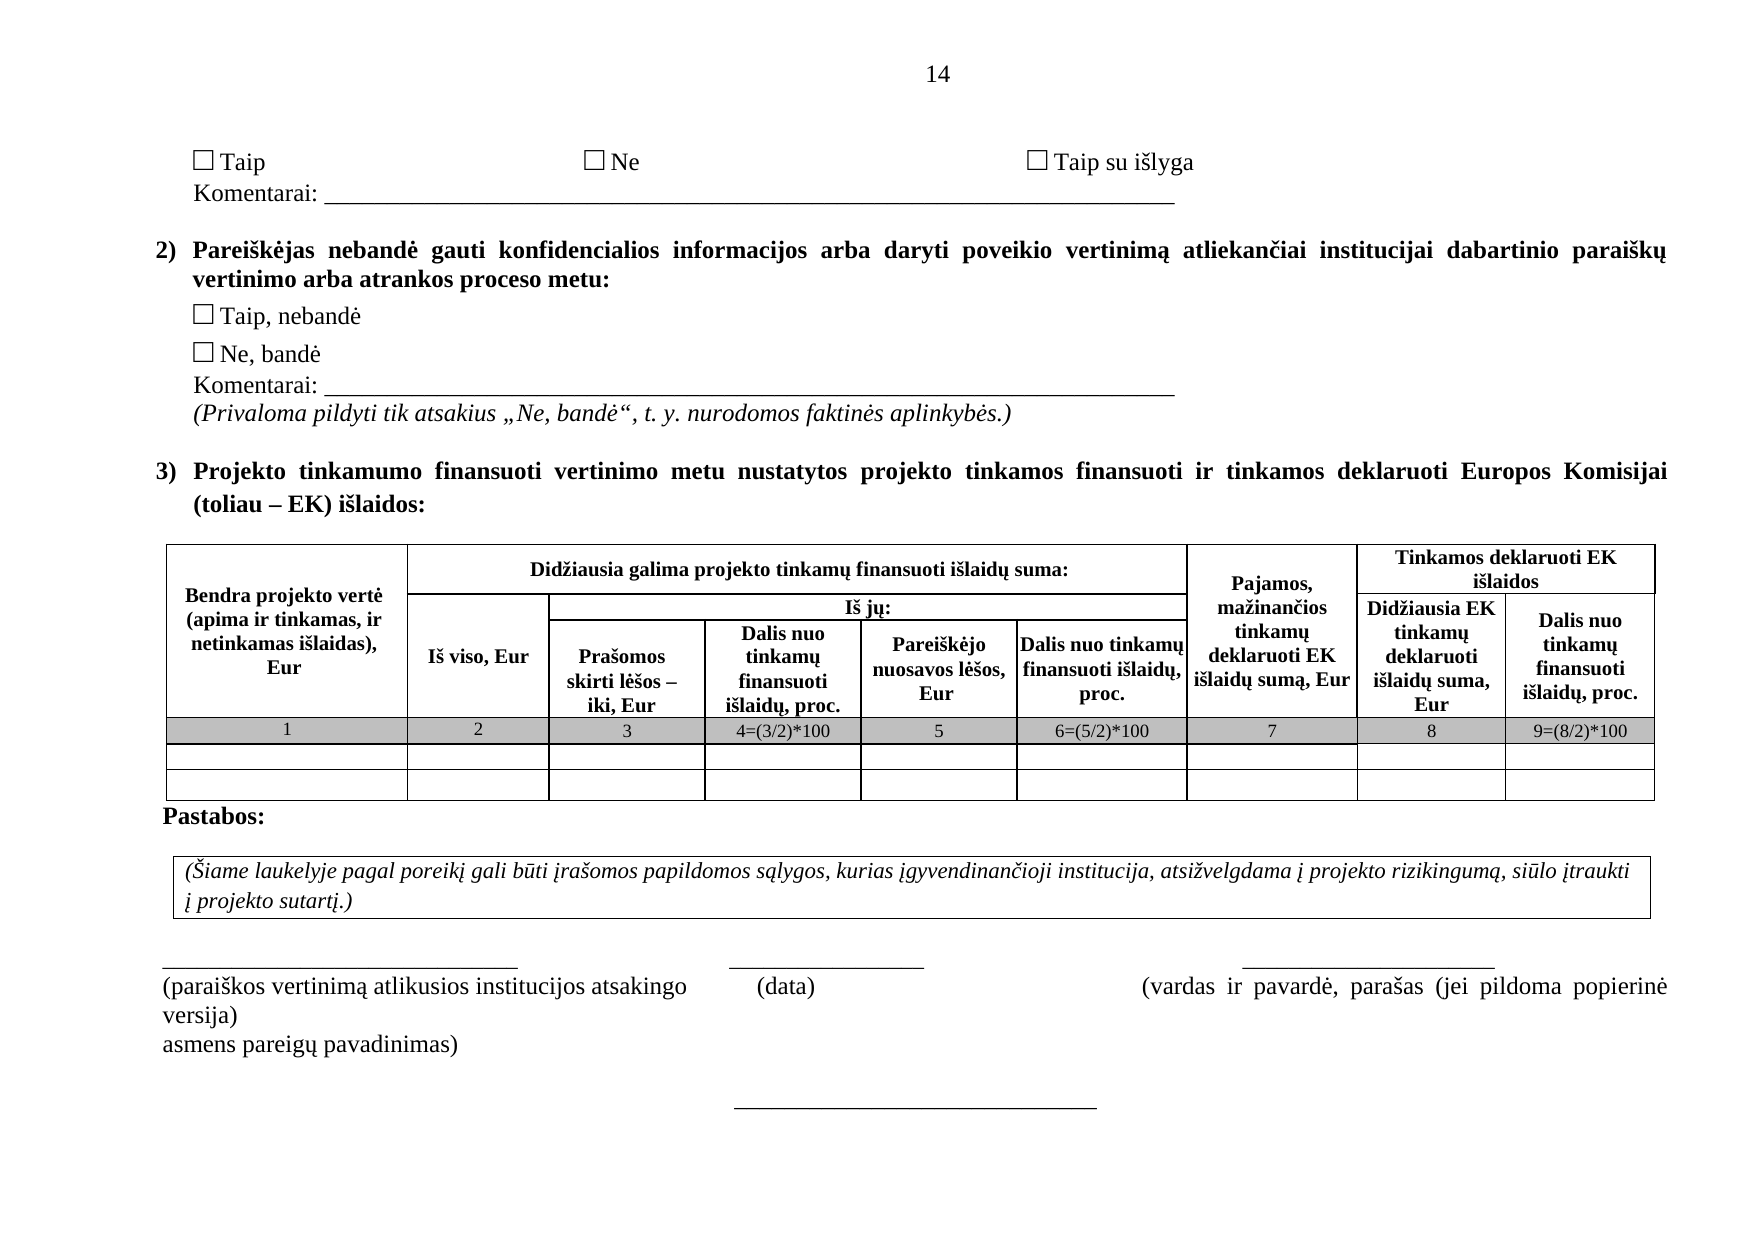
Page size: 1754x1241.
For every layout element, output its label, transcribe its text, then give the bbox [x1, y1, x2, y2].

table_cell 4=(3/2)*100 [706, 718, 860, 743]
text (Privaloma pildyti tik atsakius „Ne, bandė“, t. y. nurodomos faktinės aplinkybės.) [193, 398, 1668, 427]
table_cell Didžiausia EK tinkamų deklaruoti išlaidų suma, Eur [1358, 594, 1505, 717]
table_cell Dalis nuo tinkamų finansuoti išlaidų, proc. [1506, 594, 1654, 717]
table_cell [550, 745, 704, 769]
table_cell Prašomos skirti lėšos – iki, Eur [550, 621, 704, 717]
text □ Taip □ Ne □ Taip su išlyga [193, 140, 1668, 178]
table_cell [1188, 770, 1357, 800]
table_cell [1018, 745, 1186, 769]
table_header Pajamos, mažinančios tinkamų deklaruoti EK išlaidų sumą, Eur [1188, 545, 1356, 717]
table_cell [550, 770, 704, 800]
table_cell [862, 770, 1016, 800]
table_cell [1018, 770, 1186, 800]
table_cell 3 [550, 718, 704, 743]
table_cell 5 [862, 718, 1016, 743]
table_cell Pareiškėjo nuosavos lėšos, Eur [862, 621, 1016, 717]
text 3) Projekto tinkamumo finansuoti vertinimo metu nustatytos projekto tinkamos finansuoti ir tinkamos deklaruoti Europos Komisijai (toliau – EK) išlaidos: [156, 456, 1668, 518]
table_cell Iš viso, Eur [408, 595, 548, 717]
table_cell 1 [167, 718, 407, 743]
table_cell 6=(5/2)*100 [1018, 718, 1186, 743]
table_cell [706, 745, 860, 769]
table_cell [1188, 745, 1357, 769]
text Komentarai: ____________________________________________________________________ [193, 178, 1668, 207]
text Pastabos: [162, 801, 1668, 830]
table_cell 8 [1358, 718, 1505, 743]
table_cell [1506, 744, 1654, 769]
table_cell 9=(8/2)*100 [1506, 718, 1654, 743]
text □ Taip, nebandė [193, 293, 1668, 331]
table_cell [706, 770, 860, 800]
text _____________________________ [118, 1083, 1668, 1112]
table_header Didžiausia galima projekto tinkamų finansuoti išlaidų suma: [408, 545, 1186, 593]
text 2) Pareiškėjas nebandė gauti konfidencialios informacijos arba daryti poveikio vertinimą atliekančiai institucijai dabartinio paraiškų vertinimo arba atrankos proceso metu: [155, 236, 1668, 293]
table_cell [1358, 744, 1505, 769]
table_header (Šiame laukelyje pagal poreikį gali būti įrašomos papildomos sąlygos, kurias įgyvendinančioji institucija, atsižvelgdama į projekto rizikingumą, siūlo įtraukti į projekto sutartį.) [174, 857, 1650, 917]
table_header Bendra projekto vertė (apima ir tinkamas, ir netinkamas išlaidas), Eur [167, 545, 407, 717]
text _______________________________ _________________ ______________________ [162, 945, 1668, 971]
text Komentarai: ____________________________________________________________________ [193, 370, 1668, 398]
table_cell [1358, 770, 1505, 800]
table_cell Dalis nuo tinkamų finansuoti išlaidų, proc. [706, 621, 860, 717]
text asmens pareigų pavadinimas) [118, 1029, 1668, 1057]
table_cell 7 [1188, 718, 1357, 743]
table_cell Iš jų: [550, 595, 1186, 619]
table_cell [167, 745, 407, 769]
table_cell Dalis nuo tinkamų finansuoti išlaidų, proc. [1018, 621, 1186, 717]
text □ Ne, bandė [193, 331, 1668, 370]
table_cell [862, 745, 1016, 769]
table_cell [167, 770, 407, 800]
text (paraiškos vertinimą atlikusios institucijos atsakingo (data) (vardas ir pavardė, parašas (jei pildoma popierinė versija) [162, 971, 1668, 1029]
table_cell [408, 745, 548, 769]
table_cell [408, 770, 548, 800]
table_cell [1506, 770, 1654, 800]
table_cell 2 [408, 718, 548, 743]
table_header Tinkamos deklaruoti EK išlaidos [1358, 545, 1654, 593]
